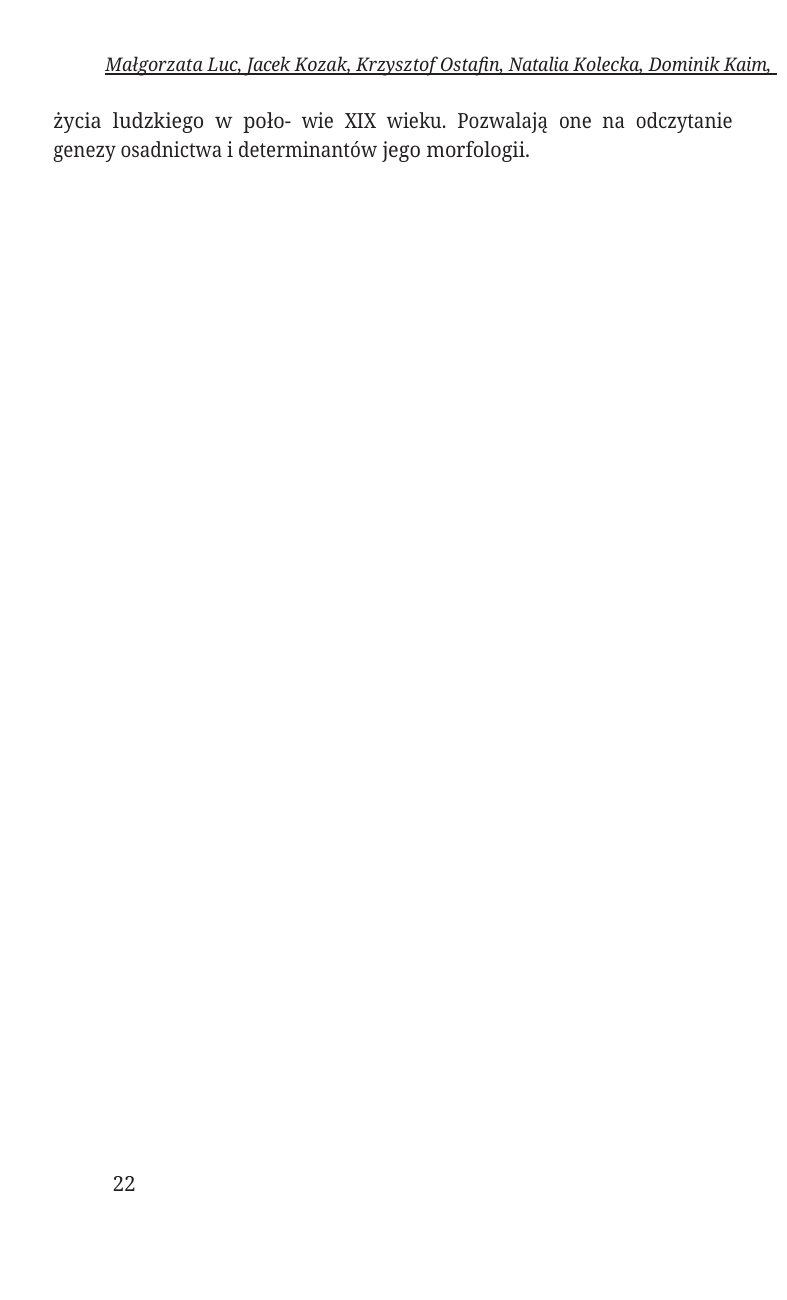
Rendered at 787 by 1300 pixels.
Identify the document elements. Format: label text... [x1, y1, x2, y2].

text życia ludzkiego w poło- wie XIX wieku. Pozwalają one na odczytanie genezy osadnictwa i determinantów jego morfologii. [53, 107, 734, 164]
